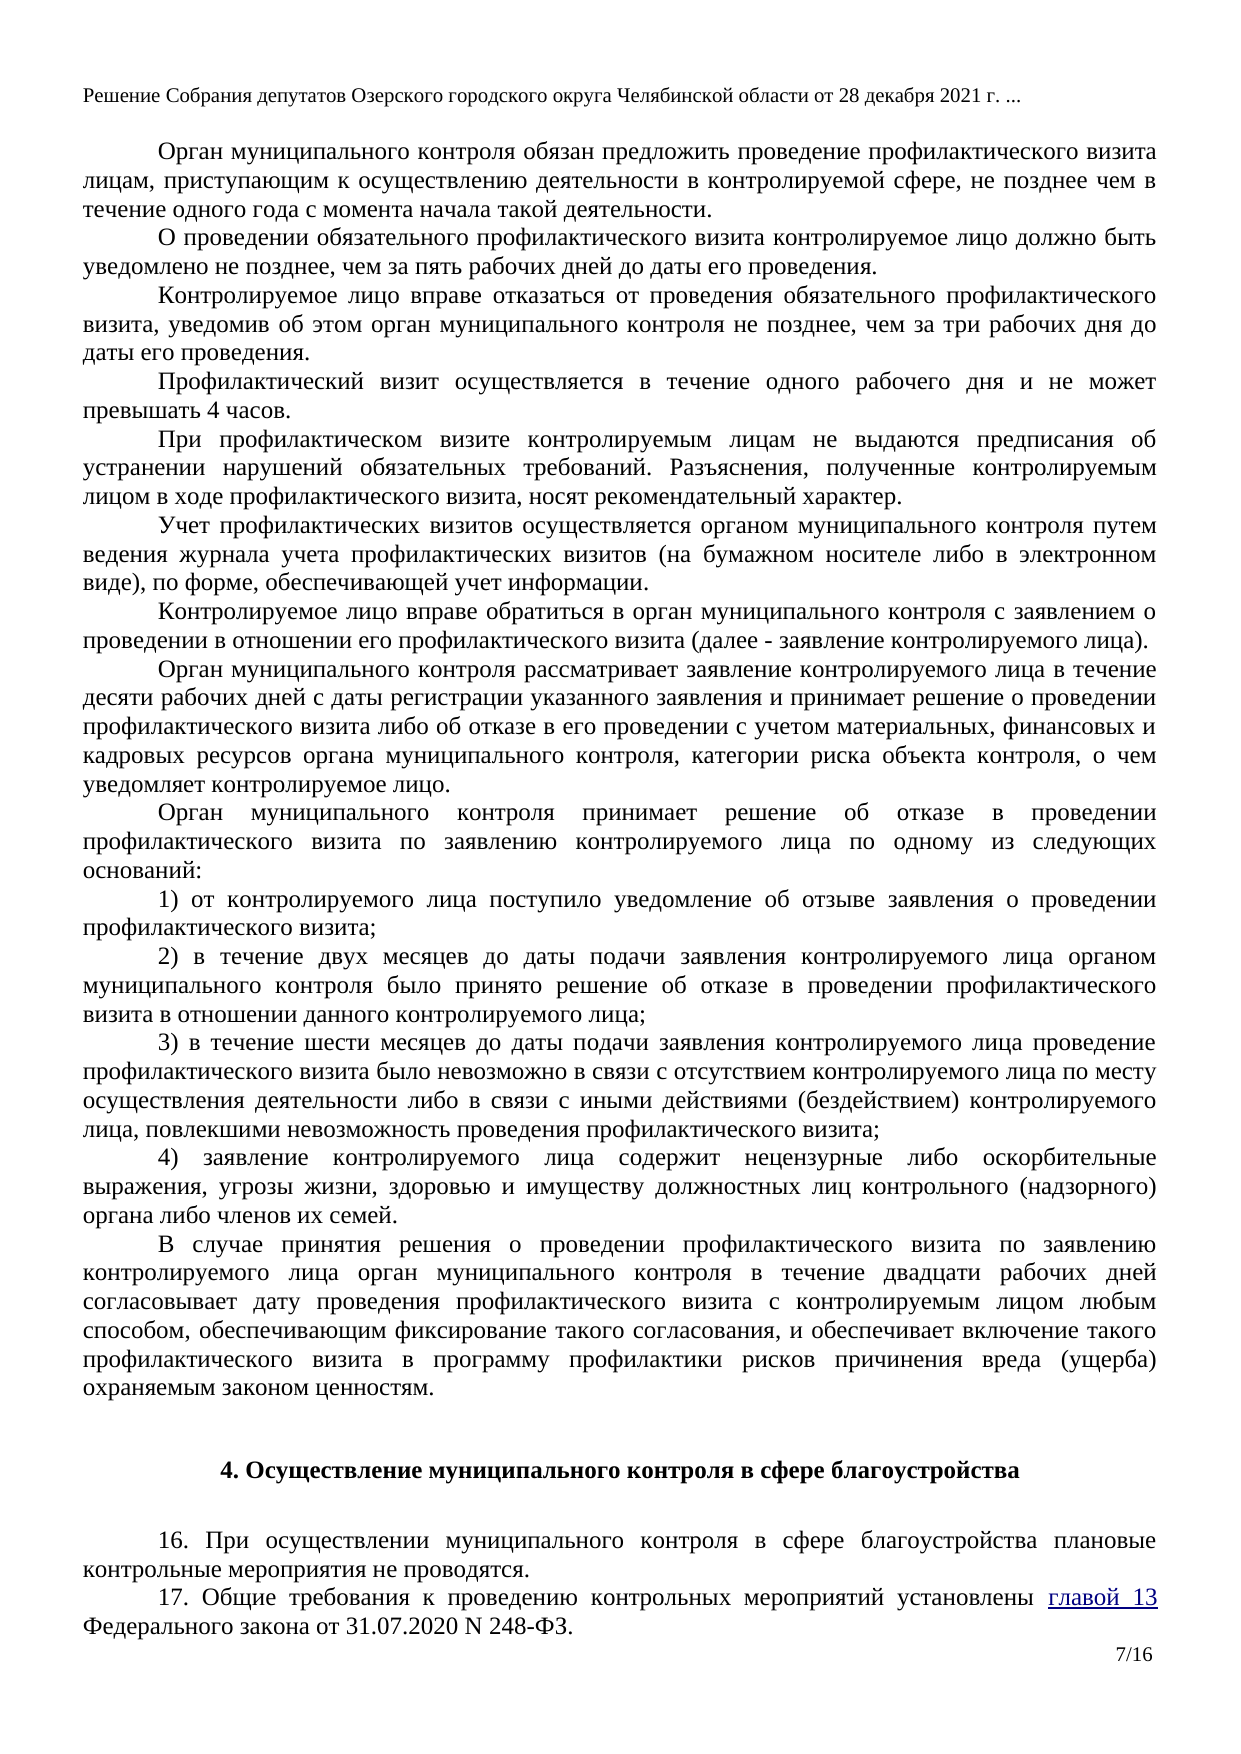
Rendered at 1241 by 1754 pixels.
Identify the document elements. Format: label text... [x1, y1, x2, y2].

subtitle 4. Осуществление муниципального контроля в сфере благоустройства [83, 1455, 1157, 1484]
text О проведении обязательного профилактического визита контролируемое лицо должно быть уведомлено не позднее, чем за пять рабочих дней до даты его проведения. [83, 222, 1157, 280]
text Контролируемое лицо вправе отказаться от проведения обязательного профилактического визита, уведомив об этом орган муниципального контроля не позднее, чем за три рабочих дня до даты его проведения. [83, 280, 1157, 366]
text Контролируемое лицо вправе обратиться в орган муниципального контроля с заявлением о проведении в отношении его профилактического визита (далее - заявление контролируемого лица). [83, 596, 1157, 654]
text 17. Общие требования к проведению контрольных мероприятий установлены главой 13 Федерального закона от 31.07.2020 N 248-ФЗ. [83, 1582, 1157, 1640]
text 3) в течение шести месяцев до даты подачи заявления контролируемого лица проведение профилактического визита было невозможно в связи с отсутствием контролируемого лица по месту осуществления деятельности либо в связи с иными действиями (бездействием) контролируемого лица, повлекшими невозможность проведения профилактического визита; [83, 1027, 1157, 1142]
text 16. При осуществлении муниципального контроля в сфере благоустройства плановые контрольные мероприятия не проводятся. [83, 1525, 1157, 1582]
text Профилактический визит осуществляется в течение одного рабочего дня и не может превышать 4 часов. [83, 366, 1157, 424]
text При профилактическом визите контролируемым лицам не выдаются предписания об устранении нарушений обязательных требований. Разъяснения, полученные контролируемым лицом в ходе профилактического визита, носят рекомендательный характер. [83, 424, 1157, 510]
text Орган муниципального контроля принимает решение об отказе в проведении профилактического визита по заявлению контролируемого лица по одному из следующих оснований: [83, 797, 1157, 884]
text 4) заявление контролируемого лица содержит нецензурные либо оскорбительные выражения, угрозы жизни, здоровью и имуществу должностных лиц контрольного (надзорного) органа либо членов их семей. [83, 1142, 1157, 1229]
text Учет профилактических визитов осуществляется органом муниципального контроля путем ведения журнала учета профилактических визитов (на бумажном носителе либо в электронном виде), по форме, обеспечивающей учет информации. [83, 510, 1157, 596]
text 2) в течение двух месяцев до даты подачи заявления контролируемого лица органом муниципального контроля было принято решение об отказе в проведении профилактического визита в отношении данного контролируемого лица; [83, 941, 1157, 1027]
text В случае принятия решения о проведении профилактического визита по заявлению контролируемого лица орган муниципального контроля в течение двадцати рабочих дней согласовывает дату проведения профилактического визита с контролируемым лицом любым способом, обеспечивающим фиксирование такого согласования, и обеспечивает включение такого профилактического визита в программу профилактики рисков причинения вреда (ущерба) охраняемым законом ценностям. [83, 1229, 1157, 1401]
text Орган муниципального контроля рассматривает заявление контролируемого лица в течение десяти рабочих дней с даты регистрации указанного заявления и принимает решение о проведении профилактического визита либо об отказе в его проведении с учетом материальных, финансовых и кадровых ресурсов органа муниципального контроля, категории риска объекта контроля, о чем уведомляет контролируемое лицо. [83, 654, 1157, 797]
text Орган муниципального контроля обязан предложить проведение профилактического визита лицам, приступающим к осуществлению деятельности в контролируемой сфере, не позднее чем в течение одного года с момента начала такой деятельности. [83, 136, 1157, 222]
text 1) от контролируемого лица поступило уведомление об отзыве заявления о проведении профилактического визита; [83, 884, 1157, 941]
